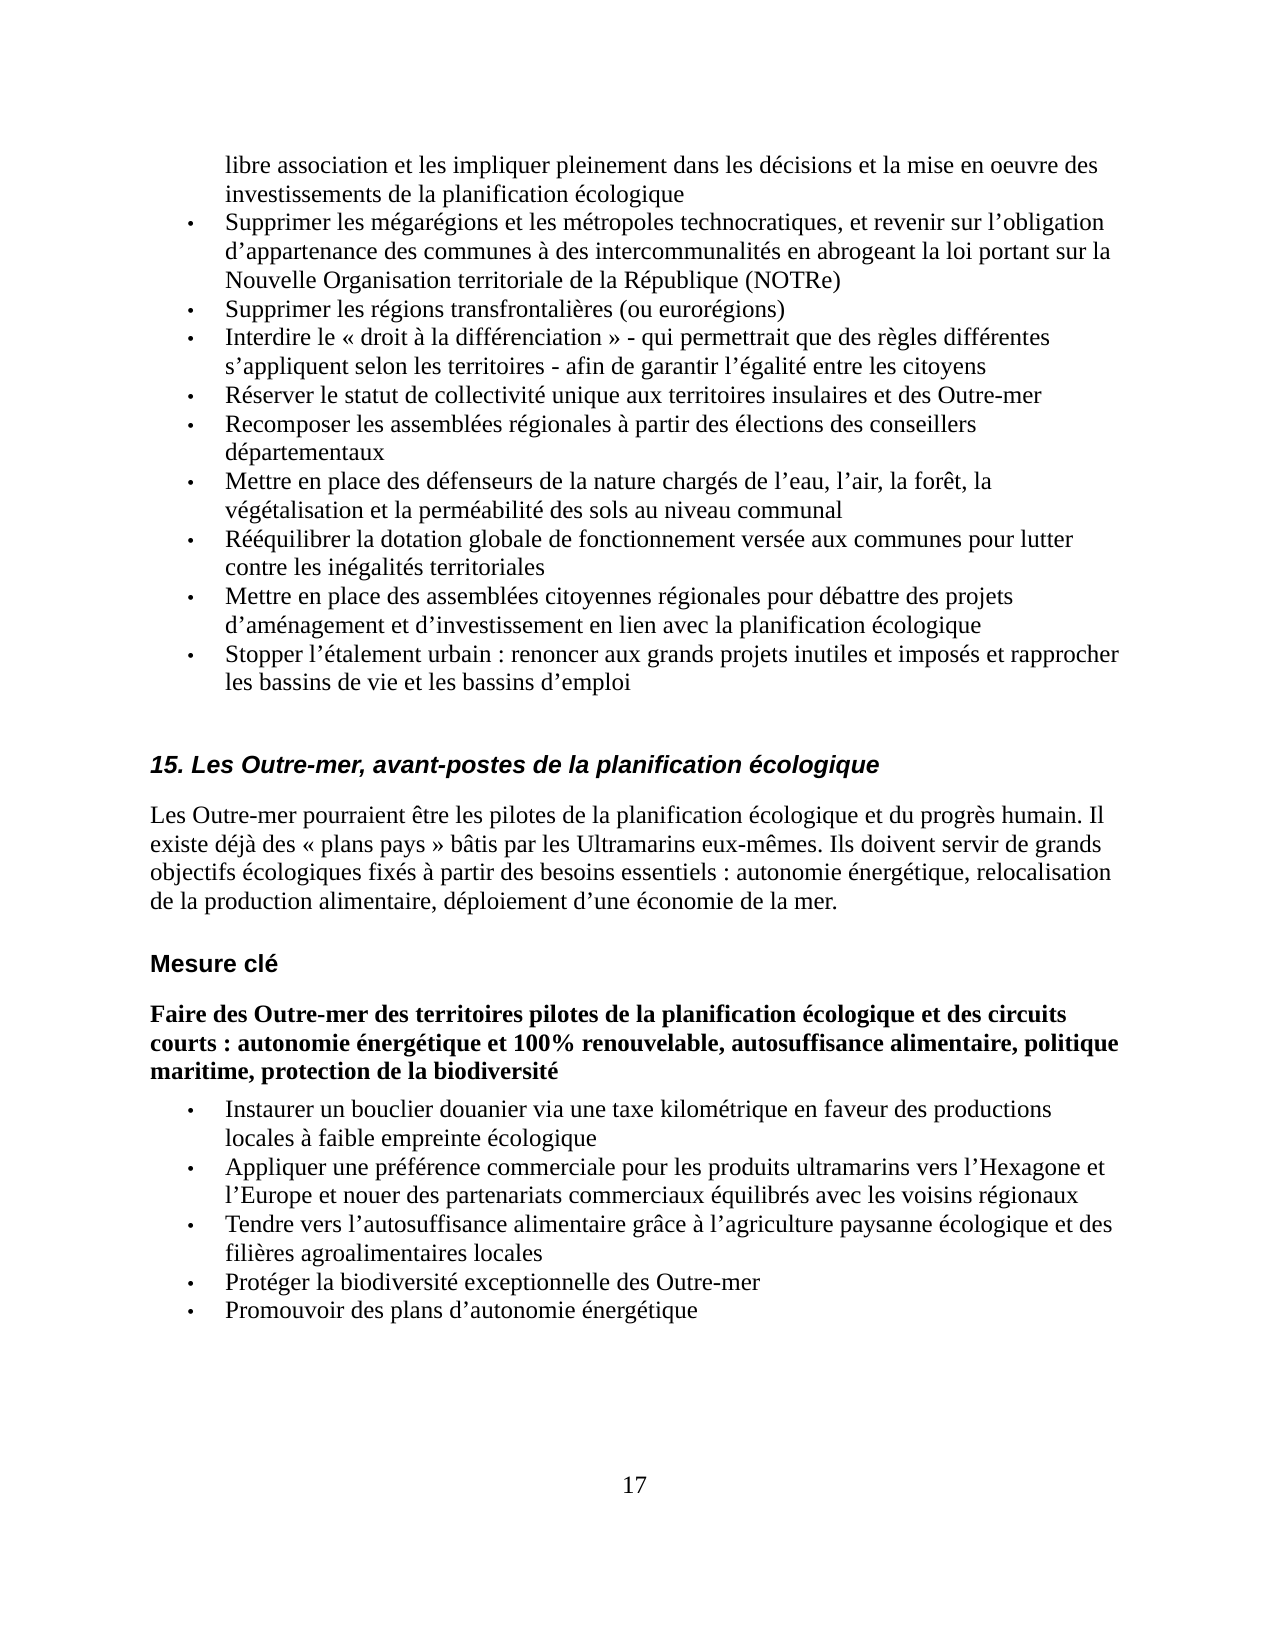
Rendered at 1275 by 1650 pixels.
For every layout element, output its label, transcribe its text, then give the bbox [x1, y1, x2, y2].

text Faire des Outre-mer des territoires pilotes de la planification écologique et des circuits courts : autonomie énergétique et 100% renouvelable, autosuffisance alimentaire, politique maritime, protection de la biodiversité [150, 999, 1125, 1085]
list Supprimer les régions transfrontalières (ou eurorégions) [187, 294, 1125, 322]
list Protéger la biodiversité exceptionnelle des Outre-mer [187, 1267, 1125, 1295]
text Les Outre-mer pourraient être les pilotes de la planification écologique et du progrès humain. Il existe déjà des « plans pays » bâtis par les Ultramarins eux-mêmes. Ils doivent servir de grands objectifs écologiques fixés à partir des besoins essentiels : autonomie énergétique, relocalisation de la production alimentaire, déploiement d’une économie de la mer. [150, 800, 1125, 915]
list Tendre vers l’autosuffisance alimentaire grâce à l’agriculture paysanne écologique et des filières agroalimentaires locales [187, 1209, 1125, 1267]
list libre association et les impliquer pleinement dans les décisions et la mise en oeuvre des investissements de la planification écologique [187, 150, 1125, 207]
list Mettre en place des assemblées citoyennes régionales pour débattre des projets d’aménagement et d’investissement en lien avec la planification écologique [187, 581, 1125, 639]
list Instaurer un bouclier douanier via une taxe kilométrique en faveur des productions locales à faible empreinte écologique [187, 1094, 1125, 1152]
list Appliquer une préférence commerciale pour les produits ultramarins vers l’Hexagone et l’Europe et nouer des partenariats commerciaux équilibrés avec les voisins régionaux [187, 1152, 1125, 1209]
list Supprimer les mégarégions et les métropoles technocratiques, et revenir sur l’obligation d’appartenance des communes à des intercommunalités en abrogeant la loi portant sur la Nouvelle Organisation territoriale de la République (NOTRe) [187, 207, 1125, 294]
list Stopper l’étalement urbain : renoncer aux grands projets inutiles et imposés et rapprocher les bassins de vie et les bassins d’emploi [187, 639, 1125, 696]
subtitle 15. Les Outre-mer, avant-postes de la planification écologique [150, 750, 1125, 778]
list Promouvoir des plans d’autonomie énergétique [187, 1295, 1125, 1324]
list Interdire le « droit à la différenciation » - qui permettrait que des règles différentes s’appliquent selon les territoires - afin de garantir l’égalité entre les citoyens [187, 322, 1125, 380]
list Rééquilibrer la dotation globale de fonctionnement versée aux communes pour lutter contre les inégalités territoriales [187, 524, 1125, 581]
list Recomposer les assemblées régionales à partir des élections des conseillers départementaux [187, 409, 1125, 466]
list Mettre en place des défenseurs de la nature chargés de l’eau, l’air, la forêt, la végétalisation et la perméabilité des sols au niveau communal [187, 466, 1125, 524]
subtitle Mesure clé [150, 949, 1125, 977]
list Réserver le statut de collectivité unique aux territoires insulaires et des Outre-mer [187, 380, 1125, 409]
